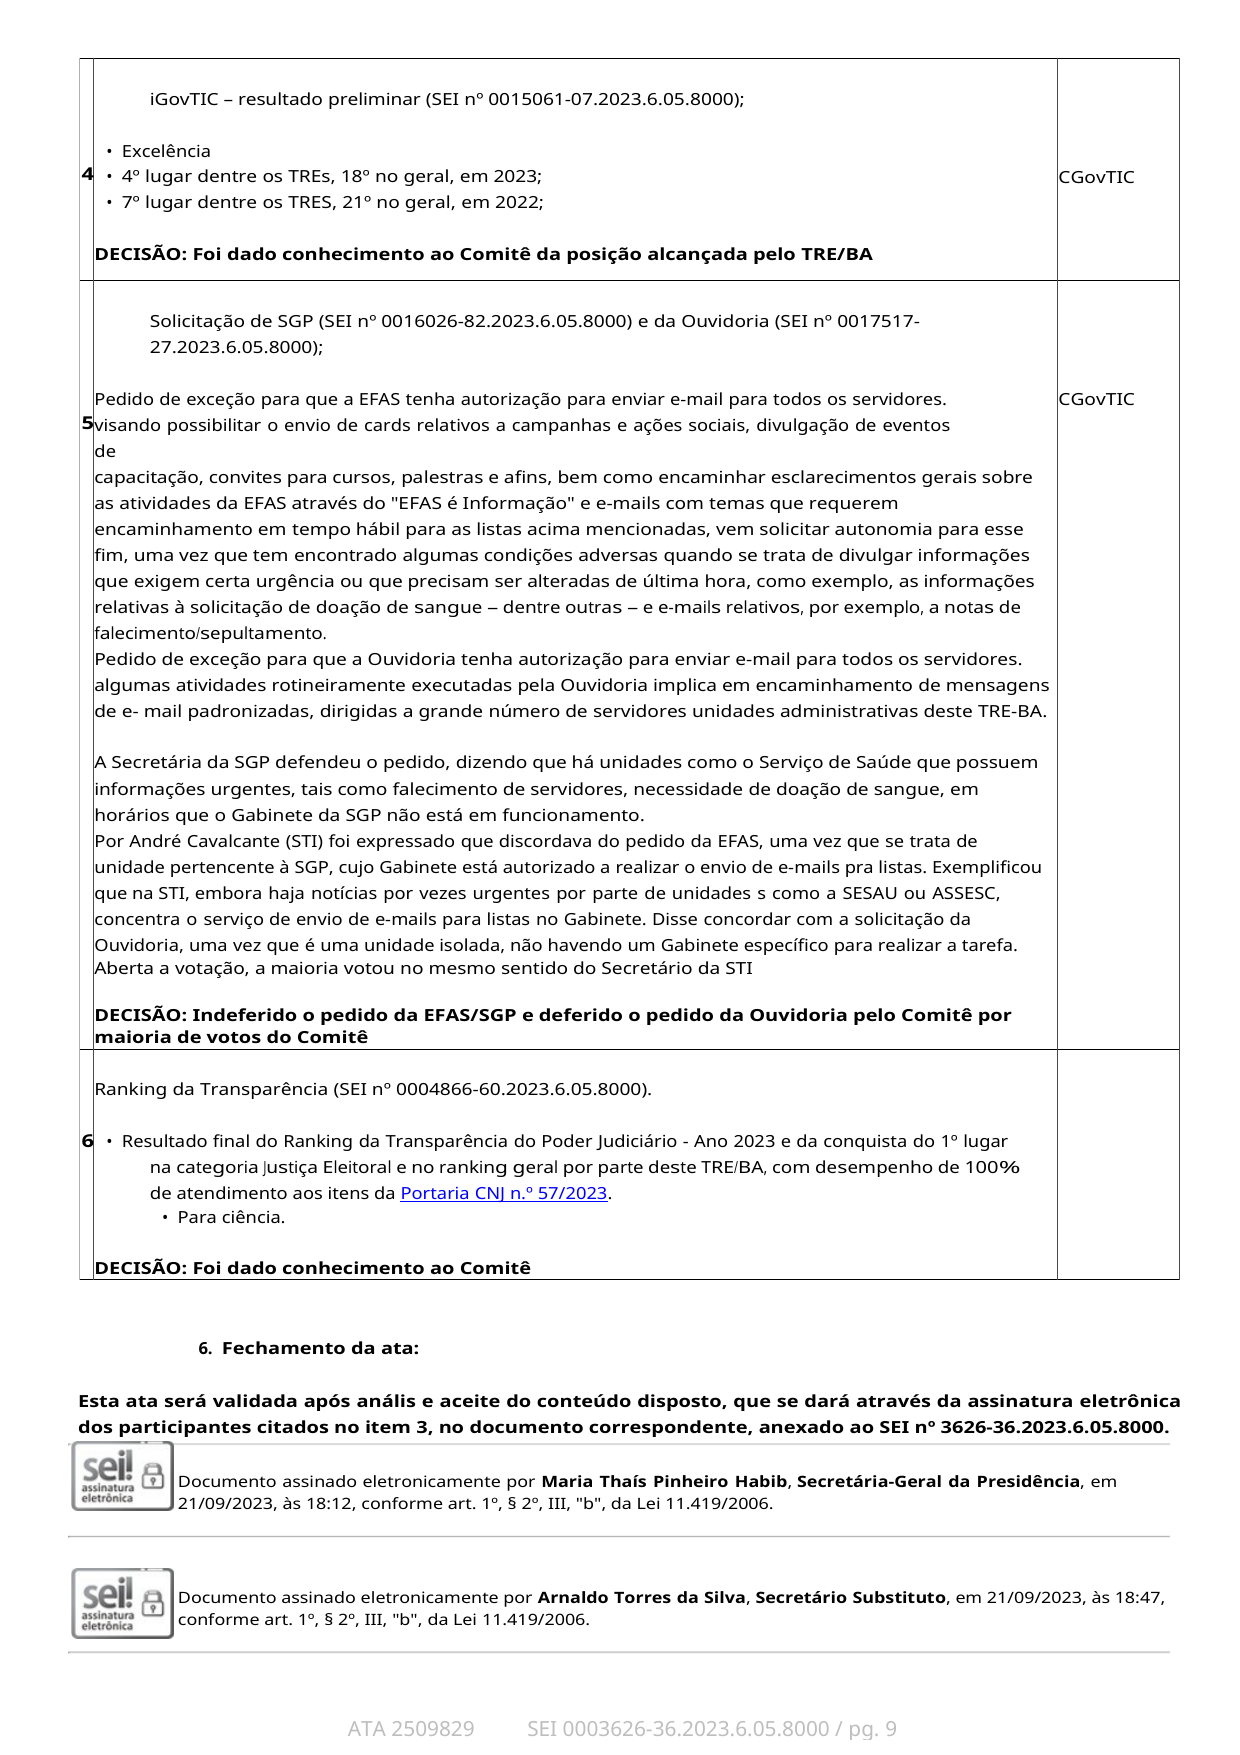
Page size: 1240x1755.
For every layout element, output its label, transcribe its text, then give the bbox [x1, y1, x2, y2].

table_cell Solicitação de SGP (SEI nº 0016026-82.2023.6.05.8000) e da Ouvidoria (SEI nº 0017517- 27.2023.6.05.8000); Pedido de exceção para que a EFAS tenha autorização para enviar e-mail para todos os servidores. visando possibilitar o envio de cards relativos a campanhas e ações sociais, divulgação de eventos de capacitação, convites para cursos, palestras e afins, bem como encaminhar esclarecimentos gerais sobre as atividades da EFAS através do "EFAS é Informação" e e-mails com temas que requerem encaminhamento em tempo hábil para as listas acima mencionadas, vem solicitar autonomia para esse fim, uma vez que tem encontrado algumas condições adversas quando se trata de divulgar informações que exigem certa urgência ou que precisam ser alteradas de última hora, como exemplo, as informações relativas à solicitação de doação de sangue – dentre outras – e e-mails relativos, por exemplo, a notas de falecimento/sepultamento. Pedido de exceção para que a Ouvidoria tenha autorização para enviar e-mail para todos os servidores. algumas atividades rotineiramente executadas pela Ouvidoria implica em encaminhamento de mensagens de e- mail padronizadas, dirigidas a grande número de servidores unidades administrativas deste TRE-BA. A Secretária da SGP defendeu o pedido, dizendo que há unidades como o Serviço de Saúde que possuem informações urgentes, tais como falecimento de servidores, necessidade de doação de sangue, em horários que o Gabinete da SGP não está em funcionamento. Por André Cavalcante (STI) foi expressado que discordava do pedido da EFAS, uma vez que se trata de unidade pertencente à SGP, cujo Gabinete está autorizado a realizar o envio de e-mails pra listas. Exemplificou que na STI, embora haja notícias por vezes urgentes por parte de unidades s como a SESAU ou ASSESC, concentra o serviço de envio de e-mails para listas no Gabinete. Disse concordar com a solicitação da Ouvidoria, uma vez que é uma unidade isolada, não havendo um Gabinete específico para realizar a tarefa. Aberta a votação, a maioria votou no mesmo sentido do Secretário da STI DECISÃO: Indeferido o pedido da EFAS/SGP e deferido o pedido da Ouvidoria pelo Comitê por maioria de votos do Comitê [94, 281, 1057, 1049]
table_cell [1058, 1050, 1179, 1279]
table_cell 6 [80, 1050, 93, 1279]
subtitle Esta ata será validada após anális e aceite do conteúdo disposto, que se dará através da assinatura eletrônica dos participantes citados no item 3, no documento correspondente, anexado ao SEI nº 3626-36.2023.6.05.8000. [78, 1390, 1192, 1439]
list Fechamento da ata: [198, 1337, 1192, 1359]
table_header CGovTIC [1058, 59, 1179, 280]
table_header 4 [80, 59, 93, 280]
text Documento assinado eletronicamente por Arnaldo Torres da Silva, Secretário Substituto, em 21/09/2023, às 18:47, conforme art. 1º, § 2º, III, "b", da Lei 11.419/2006. [178, 1587, 1192, 1630]
text Documento assinado eletronicamente por Maria Thaís Pinheiro Habib, Secretária-Geral da Presidência, em 21/09/2023, às 18:12, conforme art. 1º, § 2º, III, "b", da Lei 11.419/2006. [178, 1471, 1151, 1514]
table_cell Ranking da Transparência (SEI nº 0004866-60.2023.6.05.8000). Resultado final do Ranking da Transparência do Poder Judiciário - Ano 2023 e da conquista do 1º lugar na categoria Justiça Eleitoral e no ranking geral por parte deste TRE/BA, com desempenho de 100% de atendimento aos itens da Portaria CNJ n.º 57/2023. Para ciência. DECISÃO: Foi dado conhecimento ao Comitê [94, 1050, 1057, 1279]
table_cell 5 [80, 281, 93, 1049]
table_header iGovTIC – resultado preliminar (SEI nº 0015061-07.2023.6.05.8000); Excelência 4º lugar dentre os TREs, 18º no geral, em 2023; 7º lugar dentre os TRES, 21º no geral, em 2022; DECISÃO: Foi dado conhecimento ao Comitê da posição alcançada pelo TRE/BA [94, 59, 1057, 280]
table_cell CGovTIC [1058, 281, 1179, 1049]
